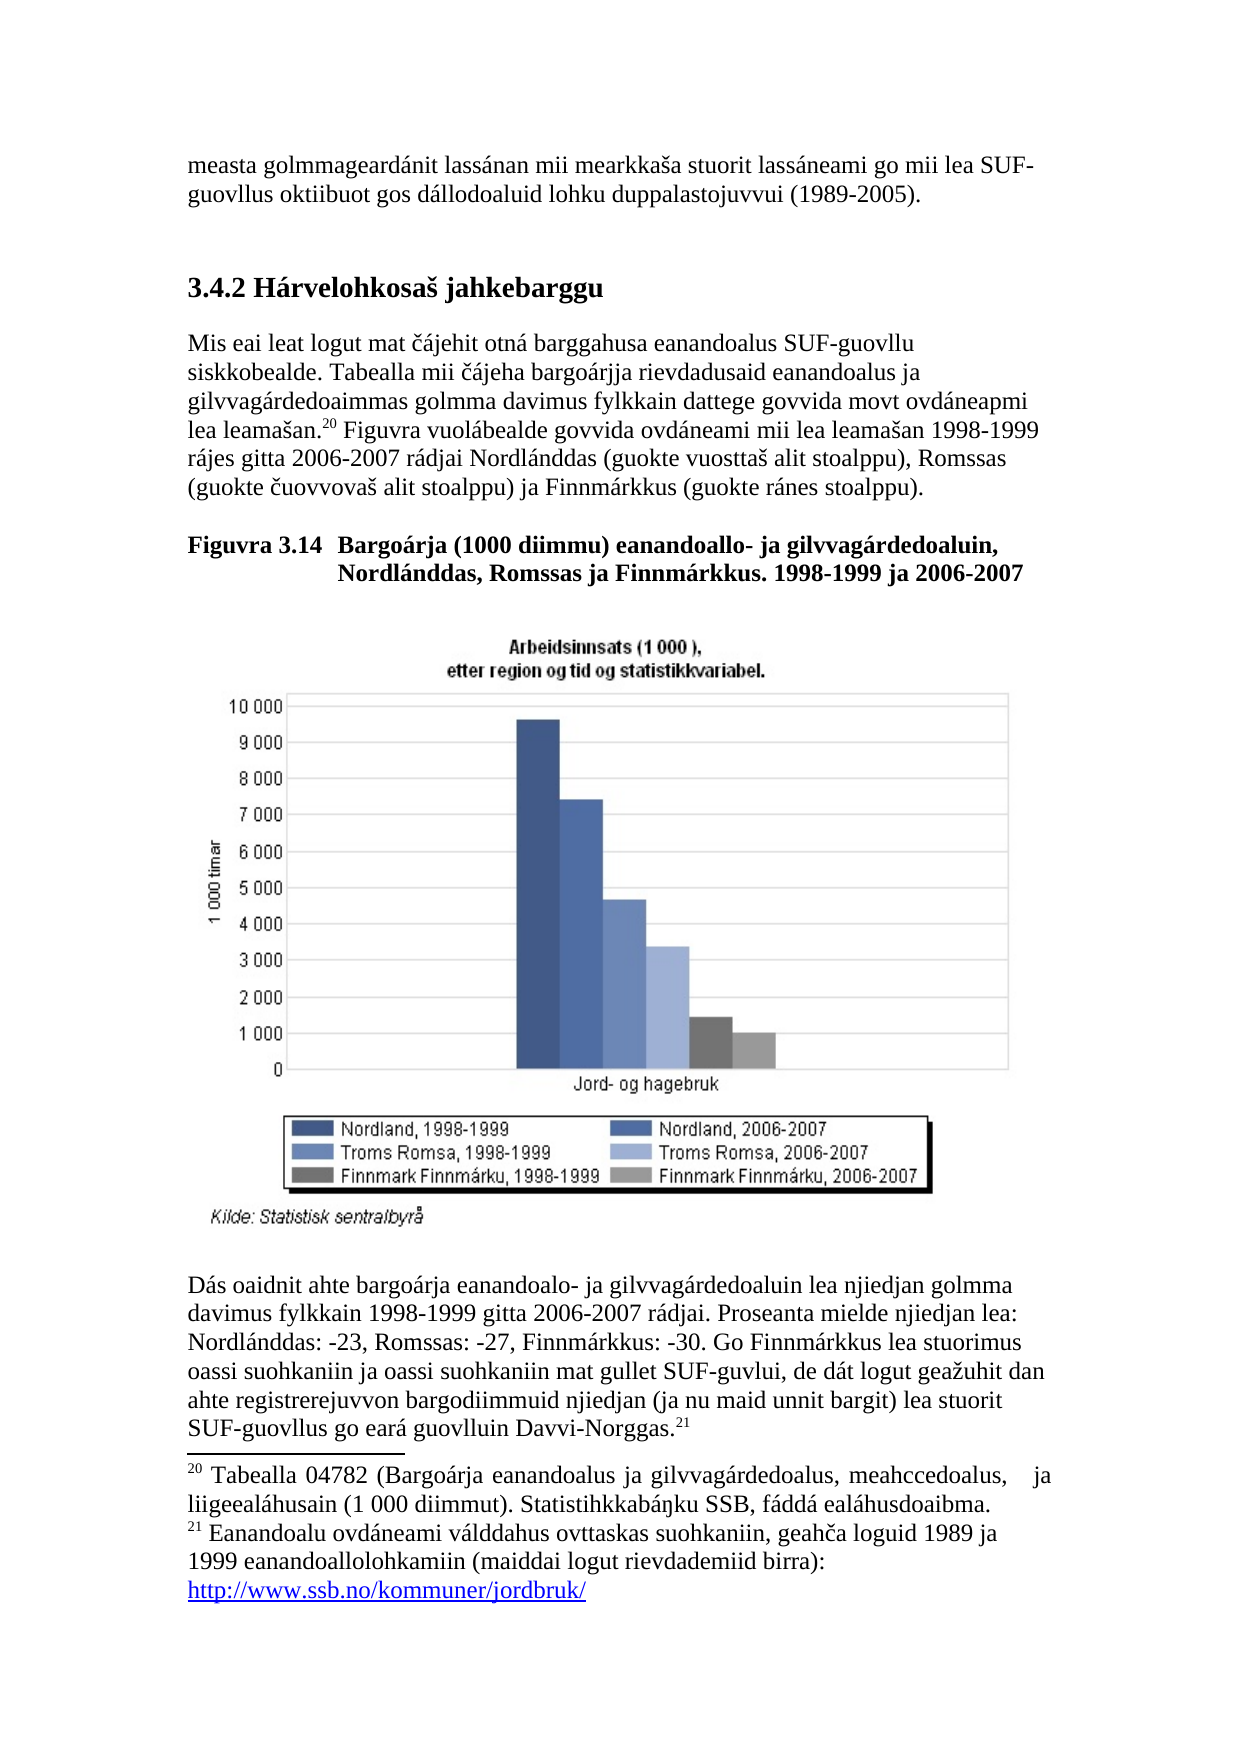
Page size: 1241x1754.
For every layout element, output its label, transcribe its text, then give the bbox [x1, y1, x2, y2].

text Figuvra 3.14 Bargoárja (1000 diimmu) eanandoallo- ja gilvvagárdedoaluin, Nordlánddas, Romssas ja Finnmárkkus. 1998-1999 ja 2006-2007 [187, 530, 1053, 587]
subtitle 3.4.2 Hárvelohkosaš jahkebarggu [187, 270, 1053, 303]
text measta golmmageardánit lassánan mii mearkkaša stuorit lassáneami go mii lea SUF-guovllus oktiibuot gos dállodoaluid lohku duppalastojuvvui (1989-2005). [187, 150, 1053, 207]
picture [187, 616, 1050, 1241]
text Tabealla 04782 (Bargoárja eanandoalus ja gilvvagárdedoalus, meahccedoalus, ja liigeealáhusain (1 000 diimmut). Statistihkkabáŋku SSB, fáddá ealáhusdoaibma. [187, 1460, 1053, 1518]
text Dás oaidnit ahte bargoárja eanandoalo- ja gilvvagárdedoaluin lea njiedjan golmma davimus fylkkain 1998-1999 gitta 2006-2007 rádjai. Proseanta mielde njiedjan lea: Nordlánddas: -23, Romssas: -27, Finnmárkkus: -30. Go Finnmárkkus lea stuorimus oassi suohkaniin ja oassi suohkaniin mat gullet SUF-guvlui, de dát logut geažuhit dan ahte registrerejuvvon bargodiimmuid njiedjan (ja nu maid unnit bargit) lea stuorit SUF-guovllus go eará guovlluin Davvi-Norggas. [187, 1270, 1053, 1442]
text Eanandoalu ovdáneami válddahus ovttaskas suohkaniin, geahča loguid 1989 ja 1999 eanandoallolohkamiin (maiddai logut rievdademiid birra): http://www.ssb.no/kommuner/jordbruk/ [187, 1518, 1053, 1604]
text Mis eai leat logut mat čájehit otná barggahusa eanandoalus SUF-guovllu siskkobealde. Tabealla mii čájeha bargoárjja rievdadusaid eanandoalus ja gilvvagárdedoaimmas golmma davimus fylkkain dattege govvida movt ovdáneapmi lea leamašan. Figuvra vuolábealde govvida ovdáneami mii lea leamašan 1998-1999 rájes gitta 2006-2007 rádjai Nordlánddas (guokte vuosttaš alit stoalppu), Romssas (guokte čuovvovaš alit stoalppu) ja Finnmárkkus (guokte ránes stoalppu). [187, 328, 1053, 501]
